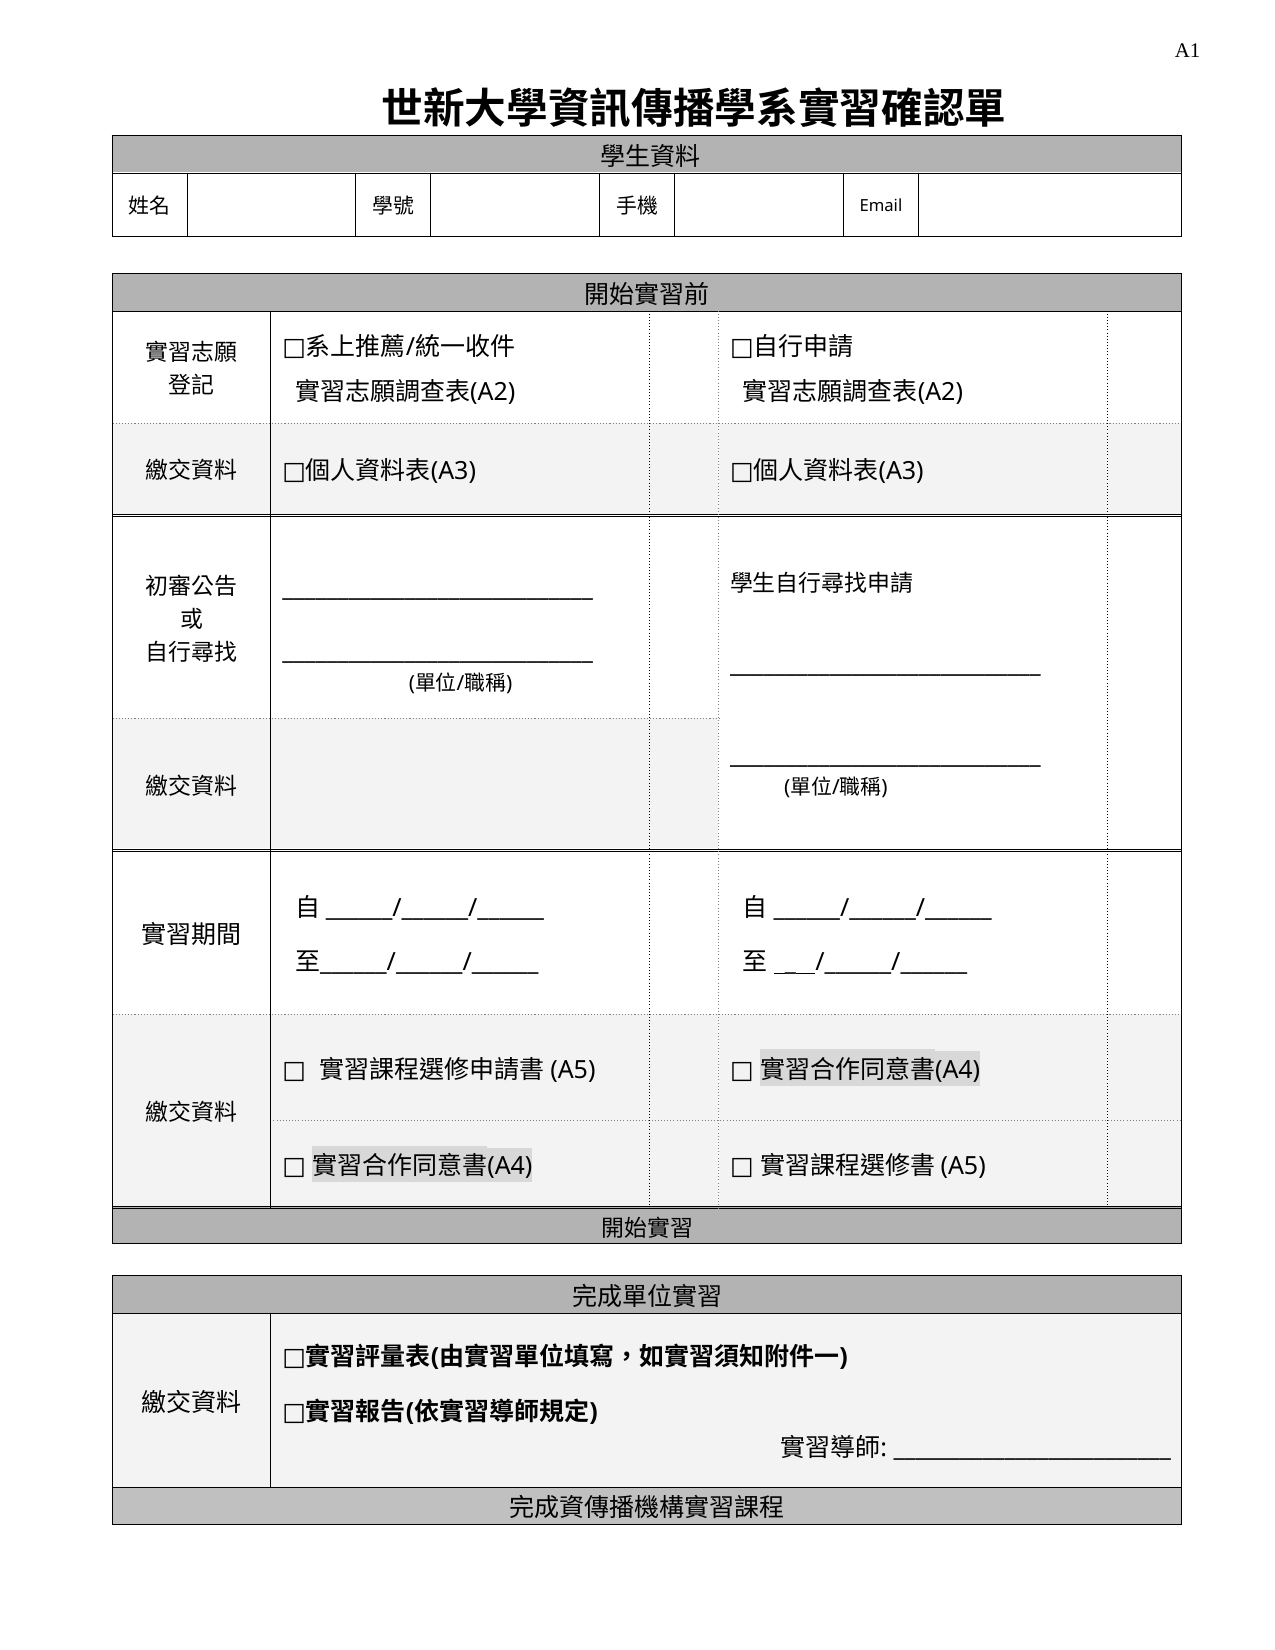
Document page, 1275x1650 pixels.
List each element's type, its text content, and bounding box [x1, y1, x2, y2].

table_cell [650, 423, 718, 514]
table_cell 完成單位實習 [113, 1276, 1181, 1313]
table_cell 繳交資料 [113, 423, 270, 514]
table_cell [1108, 852, 1181, 1013]
table_cell □實習評量表(由實習單位填寫，如實習須知附件一) □實習報告(依實習導師規定) 實習導師: _________________________ [271, 1314, 1181, 1487]
table_cell □ 實習合作同意書(A4) [271, 1120, 650, 1206]
table_cell [112, 1244, 1182, 1275]
table_cell 開始實習 [113, 1209, 1181, 1243]
table_cell [1108, 1120, 1181, 1206]
table_header 學生資料 [113, 136, 1181, 172]
text 世新大學資訊傳播學系實習確認單 [187, 75, 1200, 135]
table_cell [650, 1014, 718, 1120]
table_cell [1108, 423, 1181, 514]
table_cell [650, 312, 718, 422]
table_cell 手機 [600, 174, 674, 236]
table_cell 實習課程選修申請書 (A5) [271, 1014, 650, 1120]
table_cell [650, 517, 718, 718]
table_cell [1108, 517, 1181, 848]
table_cell [650, 718, 718, 848]
table_cell 學生自行尋找申請 ____________________________ ____________________________ (單位/職稱) [719, 517, 1107, 848]
table_cell [675, 174, 843, 236]
table_cell □ 實習合作同意書(A4) [719, 1014, 1107, 1120]
table_cell 自 ______/______/______ 至 _ /______/______ [719, 852, 1107, 1013]
table_cell □個人資料表(A3) [719, 423, 1107, 514]
table_cell 姓名 [113, 174, 187, 236]
table_cell [650, 852, 718, 1013]
table_cell [1108, 1014, 1181, 1120]
table_cell [650, 1120, 718, 1206]
table_cell [1108, 312, 1181, 422]
table_cell □ 實習課程選修書 (A5) [719, 1120, 1107, 1206]
table_cell 繳交資料 [113, 718, 270, 848]
table_cell Email [844, 174, 918, 236]
table_cell ____________________________ ____________________________ (單位/職稱) [271, 517, 650, 718]
table_cell 實習志願 登記 [113, 312, 270, 422]
table_cell 學號 [356, 174, 430, 236]
table_cell 完成資傳播機構實習課程 [113, 1488, 1181, 1524]
table_cell 開始實習前 [113, 274, 1181, 311]
table_cell 初審公告 或 自行尋找 [113, 517, 270, 718]
table_cell 繳交資料 [113, 1014, 270, 1206]
table_cell [271, 718, 650, 848]
table_cell □自行申請 實習志願調查表(A2) [719, 312, 1107, 422]
table_cell □個人資料表(A3) [271, 423, 650, 514]
table_cell 自 ______/______/______ 至______/______/______ [271, 852, 650, 1013]
table_cell 繳交資料 [113, 1314, 270, 1487]
table_cell [112, 237, 1182, 273]
table_cell [919, 174, 1181, 236]
table_cell 實習期間 [113, 852, 270, 1013]
table_cell □系上推薦/統一收件 實習志願調查表(A2) [271, 312, 650, 422]
table_cell [188, 174, 355, 236]
table_cell [431, 174, 599, 236]
